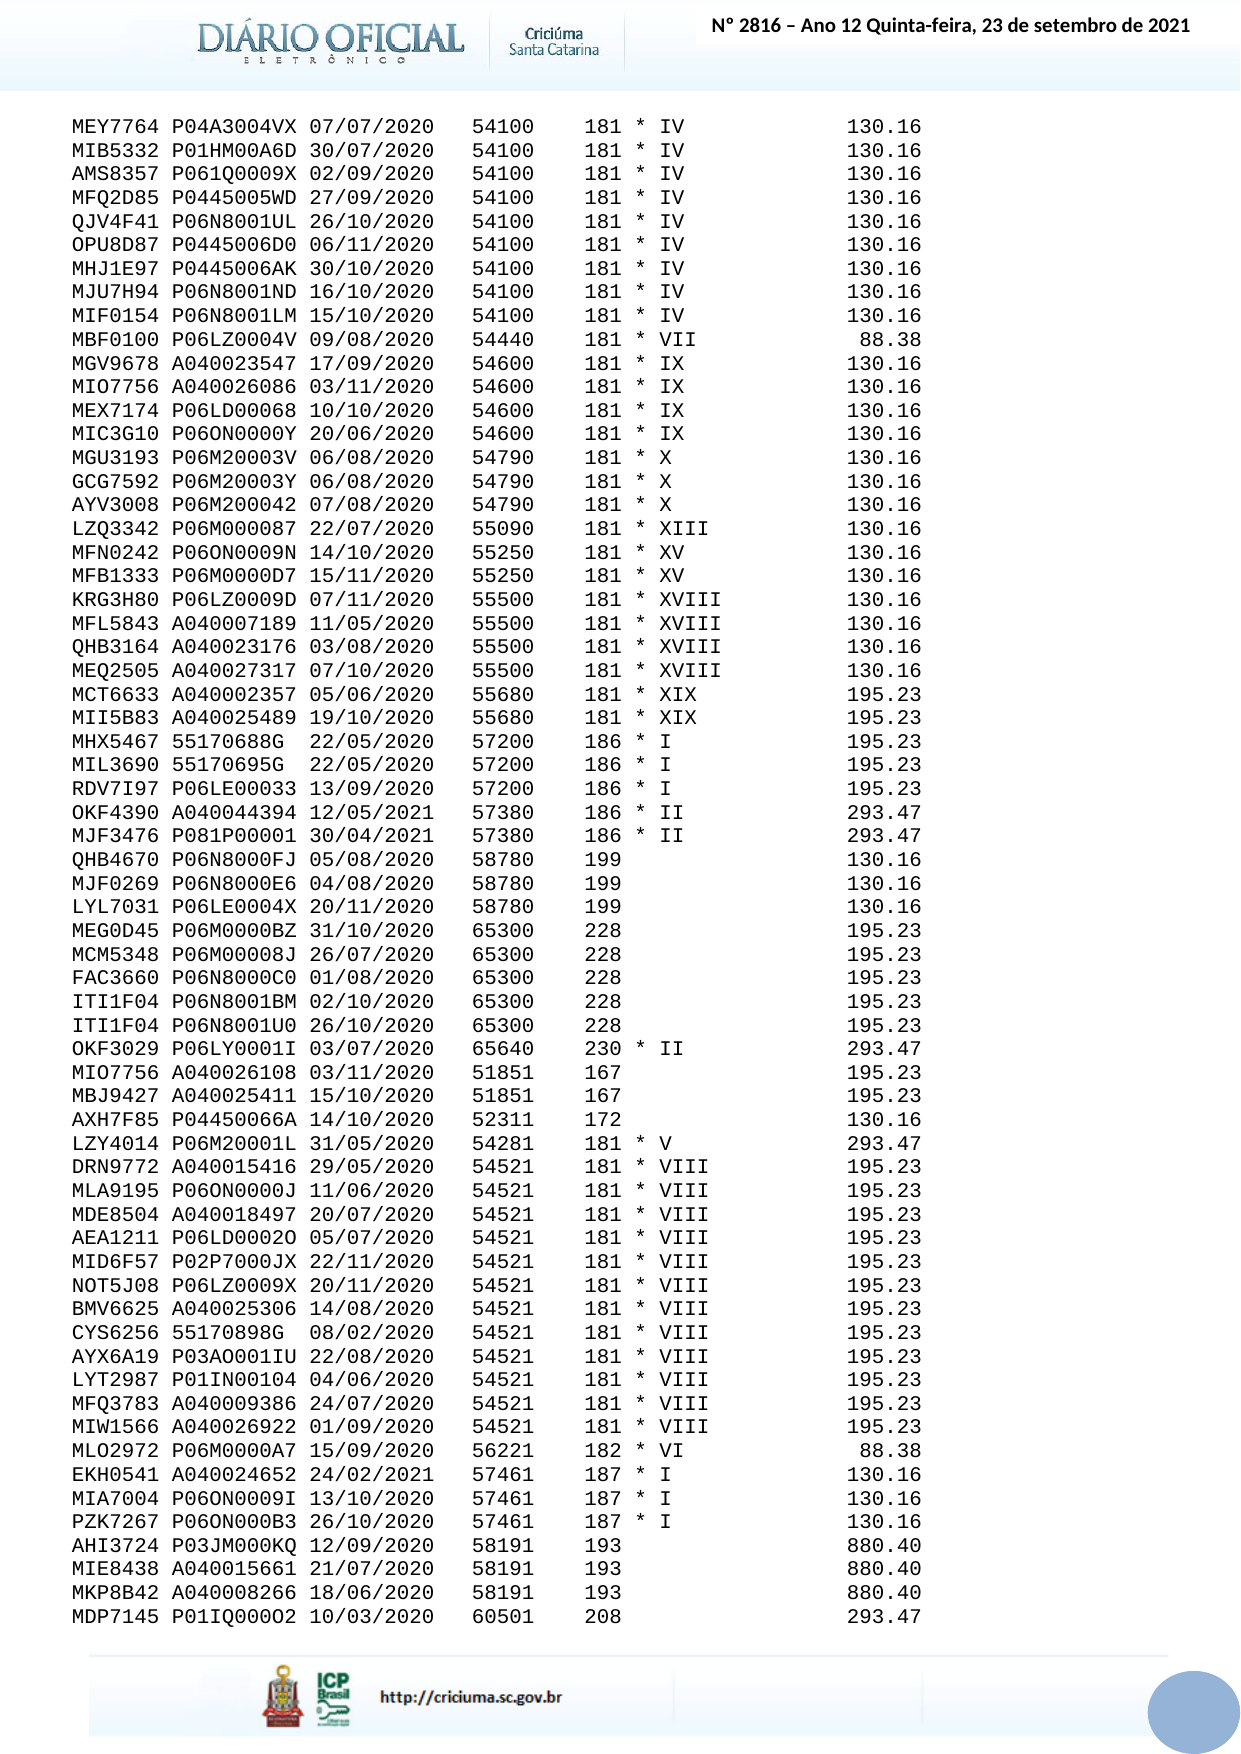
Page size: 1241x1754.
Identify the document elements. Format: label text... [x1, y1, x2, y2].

text MJU7H94 P06N8001ND 16/10/2020 54100 181 * IV 130.16 [59, 282, 1167, 305]
text OKF4390 A040044394 12/05/2021 57380 186 * II 293.47 [59, 802, 1167, 825]
text RDV7I97 P06LE00033 13/09/2020 57200 186 * I 195.23 [59, 778, 1167, 802]
text MEY7764 P04A3004VX 07/07/2020 54100 181 * IV 130.16 [59, 116, 1167, 140]
text CYS6256 55170898G 08/02/2020 54521 181 * VIII 195.23 [59, 1322, 1167, 1346]
text MHX5467 55170688G 22/05/2020 57200 186 * I 195.23 [59, 731, 1167, 754]
text MLA9195 P06ON0000J 11/06/2020 54521 181 * VIII 195.23 [59, 1180, 1167, 1204]
text ITI1F04 P06N8001BM 02/10/2020 65300 228 195.23 [59, 991, 1167, 1014]
text MKP8B42 A040008266 18/06/2020 58191 193 880.40 [59, 1582, 1167, 1606]
text MDP7145 P01IQ000O2 10/03/2020 60501 208 293.47 [59, 1606, 1167, 1629]
text AXH7F85 P04450066A 14/10/2020 52311 172 130.16 [59, 1109, 1167, 1133]
text FAC3660 P06N8000C0 01/08/2020 65300 228 195.23 [59, 967, 1167, 991]
text OPU8D87 P0445006D0 06/11/2020 54100 181 * IV 130.16 [59, 234, 1167, 258]
text MFQ3783 A040009386 24/07/2020 54521 181 * VIII 195.23 [59, 1393, 1167, 1417]
text MGV9678 A040023547 17/09/2020 54600 181 * IX 130.16 [59, 352, 1167, 376]
text QHB4670 P06N8000FJ 05/08/2020 58780 199 130.16 [59, 849, 1167, 873]
text MHJ1E97 P0445006AK 30/10/2020 54100 181 * IV 130.16 [59, 258, 1167, 282]
text MIO7756 A040026108 03/11/2020 51851 167 195.23 [59, 1062, 1167, 1086]
text DRN9772 A040015416 29/05/2020 54521 181 * VIII 195.23 [59, 1156, 1167, 1180]
text MIA7004 P06ON0009I 13/10/2020 57461 187 * I 130.16 [59, 1487, 1167, 1511]
text AHI3724 P03JM000KQ 12/09/2020 58191 193 880.40 [59, 1535, 1167, 1558]
text MFB1333 P06M0000D7 15/11/2020 55250 181 * XV 130.16 [59, 565, 1167, 589]
text LZY4014 P06M20001L 31/05/2020 54281 181 * V 293.47 [59, 1133, 1167, 1156]
text MIC3G10 P06ON0000Y 20/06/2020 54600 181 * IX 130.16 [59, 423, 1167, 447]
text MIF0154 P06N8001LM 15/10/2020 54100 181 * IV 130.16 [59, 305, 1167, 329]
text BMV6625 A040025306 14/08/2020 54521 181 * VIII 195.23 [59, 1298, 1167, 1322]
text KRG3H80 P06LZ0009D 07/11/2020 55500 181 * XVIII 130.16 [59, 589, 1167, 613]
text QHB3164 A040023176 03/08/2020 55500 181 * XVIII 130.16 [59, 636, 1167, 660]
text PZK7267 P06ON000B3 26/10/2020 57461 187 * I 130.16 [59, 1511, 1167, 1535]
text OKF3029 P06LY0001I 03/07/2020 65640 230 * II 293.47 [59, 1038, 1167, 1062]
text LZQ3342 P06M000087 22/07/2020 55090 181 * XIII 130.16 [59, 518, 1167, 542]
text EKH0541 A040024652 24/02/2021 57461 187 * I 130.16 [59, 1464, 1167, 1487]
text MFL5843 A040007189 11/05/2020 55500 181 * XVIII 130.16 [59, 613, 1167, 636]
text MII5B83 A040025489 19/10/2020 55680 181 * XIX 195.23 [59, 707, 1167, 731]
text MLO2972 P06M0000A7 15/09/2020 56221 182 * VI 88.38 [59, 1440, 1167, 1464]
text MIO7756 A040026086 03/11/2020 54600 181 * IX 130.16 [59, 376, 1167, 400]
text MEX7174 P06LD00068 10/10/2020 54600 181 * IX 130.16 [59, 400, 1167, 423]
text AMS8357 P061Q0009X 02/09/2020 54100 181 * IV 130.16 [59, 163, 1167, 187]
text AYV3008 P06M200042 07/08/2020 54790 181 * X 130.16 [59, 494, 1167, 518]
text MID6F57 P02P7000JX 22/11/2020 54521 181 * VIII 195.23 [59, 1251, 1167, 1275]
text MIL3690 55170695G 22/05/2020 57200 186 * I 195.23 [59, 754, 1167, 778]
text MFN0242 P06ON0009N 14/10/2020 55250 181 * XV 130.16 [59, 542, 1167, 565]
text LYL7031 P06LE0004X 20/11/2020 58780 199 130.16 [59, 896, 1167, 920]
text MJF3476 P081P00001 30/04/2021 57380 186 * II 293.47 [59, 825, 1167, 849]
text MIW1566 A040026922 01/09/2020 54521 181 * VIII 195.23 [59, 1417, 1167, 1440]
text ITI1F04 P06N8001U0 26/10/2020 65300 228 195.23 [59, 1014, 1167, 1038]
text MIE8438 A040015661 21/07/2020 58191 193 880.40 [59, 1558, 1167, 1582]
text MBJ9427 A040025411 15/10/2020 51851 167 195.23 [59, 1086, 1167, 1109]
text MEG0D45 P06M0000BZ 31/10/2020 65300 228 195.23 [59, 920, 1167, 944]
text AEA1211 P06LD0002O 05/07/2020 54521 181 * VIII 195.23 [59, 1227, 1167, 1251]
text QJV4F41 P06N8001UL 26/10/2020 54100 181 * IV 130.16 [59, 211, 1167, 234]
text MDE8504 A040018497 20/07/2020 54521 181 * VIII 195.23 [59, 1204, 1167, 1227]
text MBF0100 P06LZ0004V 09/08/2020 54440 181 * VII 88.38 [59, 329, 1167, 352]
text MCM5348 P06M00008J 26/07/2020 65300 228 195.23 [59, 944, 1167, 967]
text MJF0269 P06N8000E6 04/08/2020 58780 199 130.16 [59, 873, 1167, 896]
text MFQ2D85 P0445005WD 27/09/2020 54100 181 * IV 130.16 [59, 187, 1167, 211]
text MIB5332 P01HM00A6D 30/07/2020 54100 181 * IV 130.16 [59, 140, 1167, 163]
text NOT5J08 P06LZ0009X 20/11/2020 54521 181 * VIII 195.23 [59, 1275, 1167, 1298]
text MEQ2505 A040027317 07/10/2020 55500 181 * XVIII 130.16 [59, 660, 1167, 683]
text LYT2987 P01IN00104 04/06/2020 54521 181 * VIII 195.23 [59, 1369, 1167, 1393]
text MGU3193 P06M20003V 06/08/2020 54790 181 * X 130.16 [59, 447, 1167, 471]
text GCG7592 P06M20003Y 06/08/2020 54790 181 * X 130.16 [59, 471, 1167, 494]
text AYX6A19 P03AO001IU 22/08/2020 54521 181 * VIII 195.23 [59, 1346, 1167, 1369]
text MCT6633 A040002357 05/06/2020 55680 181 * XIX 195.23 [59, 683, 1167, 707]
